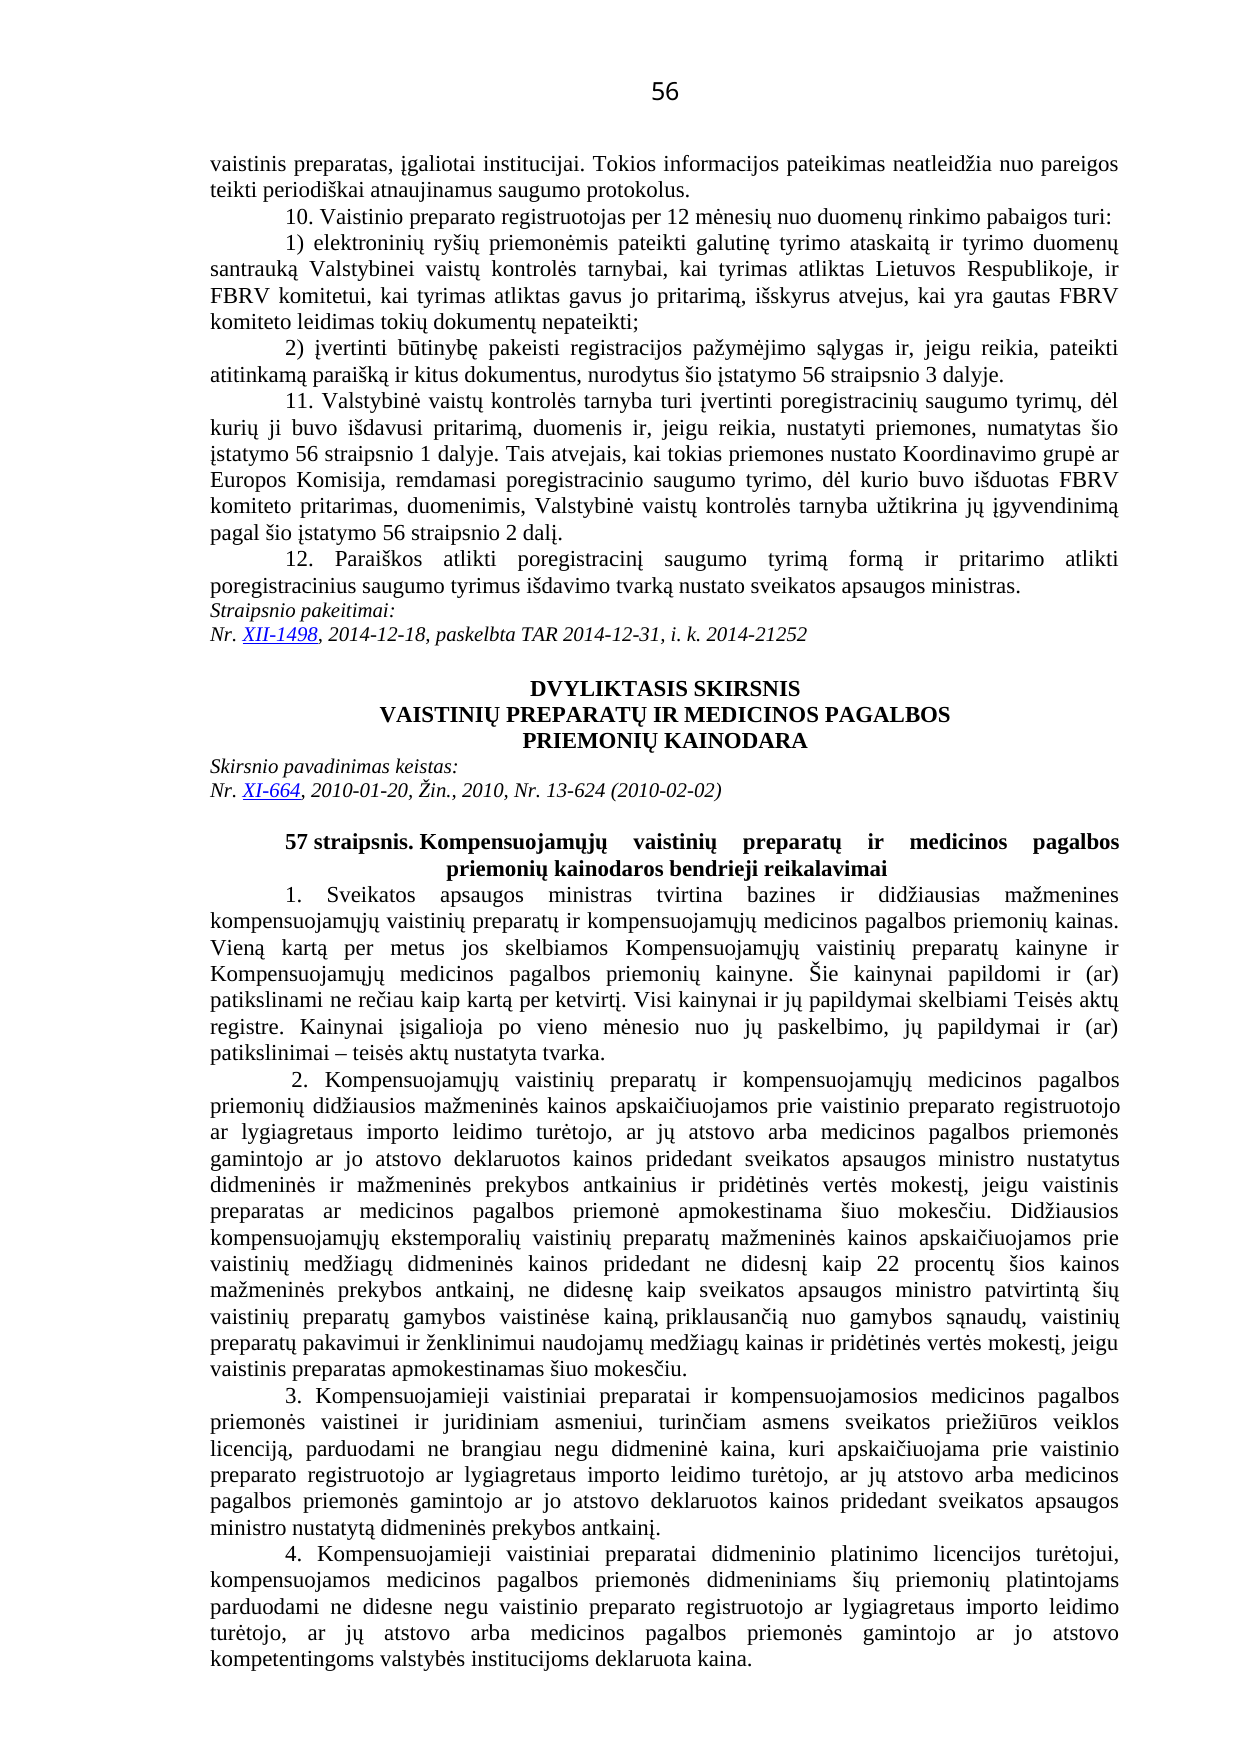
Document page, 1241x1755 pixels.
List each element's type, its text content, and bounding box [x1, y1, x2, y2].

subtitle DVYLIKTASIS SKIRSNIS [210, 675, 1120, 701]
text Nr. XI-664, 2010-01-20, Žin., 2010, Nr. 13-624 (2010-02-02) [210, 778, 1120, 802]
text 4. Kompensuojamieji vaistiniai preparatai didmeninio platinimo licencijos turėtojui, kompensuojamos medicinos pagalbos priemonės didmeniniams šių priemonių platintojams parduodami ne didesne negu vaistinio preparato registruotojo ar lygiagretaus importo leidimo turėtojo, ar jų atstovo arba medicinos pagalbos priemonės gamintojo ar jo atstovo kompetentingoms valstybės institucijoms deklaruota kaina. [210, 1540, 1120, 1672]
text 1) elektroninių ryšių priemonėmis pateikti galutinę tyrimo ataskaitą ir tyrimo duomenų santrauką Valstybinei vaistų kontrolės tarnybai, kai tyrimas atliktas Lietuvos Respublikoje, ir FBRV komitetui, kai tyrimas atliktas gavus jo pritarimą, išskyrus atvejus, kai yra gautas FBRV komiteto leidimas tokių dokumentų nepateikti; [210, 229, 1120, 334]
text Skirsnio pavadinimas keistas: [210, 754, 1120, 778]
text vaistinis preparatas, įgaliotai institucijai. Tokios informacijos pateikimas neatleidžia nuo pareigos teikti periodiškai atnaujinamus saugumo protokolus. [210, 150, 1120, 203]
text 12. Paraiškos atlikti poregistracinį saugumo tyrimą formą ir pritarimo atlikti poregistracinius saugumo tyrimus išdavimo tvarką nustato sveikatos apsaugos ministras. [210, 545, 1120, 598]
text 11. Valstybinė vaistų kontrolės tarnyba turi įvertinti poregistracinių saugumo tyrimų, dėl kurių ji buvo išdavusi pritarimą, duomenis ir, jeigu reikia, nustatyti priemones, numatytas šio įstatymo 56 straipsnio 1 dalyje. Tais atvejais, kai tokias priemones nustato Koordinavimo grupė ar Europos Komisija, remdamasi poregistracinio saugumo tyrimo, dėl kurio buvo išduotas FBRV komiteto pritarimas, duomenimis, Valstybinė vaistų kontrolės tarnyba užtikrina jų įgyvendinimą pagal šio įstatymo 56 straipsnio 2 dalį. [210, 387, 1120, 545]
text 1. Sveikatos apsaugos ministras tvirtina bazines ir didžiausias mažmenines kompensuojamųjų vaistinių preparatų ir kompensuojamųjų medicinos pagalbos priemonių kainas. Vieną kartą per metus jos skelbiamos Kompensuojamųjų vaistinių preparatų kainyne ir Kompensuojamųjų medicinos pagalbos priemonių kainyne. Šie kainynai papildomi ir (ar) patikslinami ne rečiau kaip kartą per ketvirtį. Visi kainynai ir jų papildymai skelbiami Teisės aktų registre. Kainynai įsigalioja po vieno mėnesio nuo jų paskelbimo, jų papildymai ir (ar) patikslinimai – teisės aktų nustatyta tvarka. [210, 881, 1120, 1066]
subtitle VAISTINIŲ PREPARATŲ IR MEDICINOS PAGALBOS [210, 701, 1120, 728]
text 3. Kompensuojamieji vaistiniai preparatai ir kompensuojamosios medicinos pagalbos priemonės vaistinei ir juridiniam asmeniui, turinčiam asmens sveikatos priežiūros veiklos licenciją, parduodami ne brangiau negu didmeninė kaina, kuri apskaičiuojama prie vaistinio preparato registruotojo ar lygiagretaus importo leidimo turėtojo, ar jų atstovo arba medicinos pagalbos priemonės gamintojo ar jo atstovo deklaruotos kainos pridedant sveikatos apsaugos ministro nustatytą didmeninės prekybos antkainį. [210, 1382, 1120, 1540]
text 2) įvertinti būtinybę pakeisti registracijos pažymėjimo sąlygas ir, jeigu reikia, pateikti atitinkamą paraišką ir kitus dokumentus, nurodytus šio įstatymo 56 straipsnio 3 dalyje. [210, 334, 1120, 387]
text 10. Vaistinio preparato registruotojas per 12 mėnesių nuo duomenų rinkimo pabaigos turi: [210, 203, 1120, 229]
text Straipsnio pakeitimai: [210, 598, 1120, 622]
text 57 straipsnis. Kompensuojamųjų vaistinių preparatų ir medicinos pagalbos priemonių kainodaros bendrieji reikalavimai [285, 828, 1120, 881]
text 2. Kompensuojamųjų vaistinių preparatų ir kompensuojamųjų medicinos pagalbos priemonių didžiausios mažmeninės kainos apskaičiuojamos prie vaistinio preparato registruotojo ar lygiagretaus importo leidimo turėtojo, ar jų atstovo arba medicinos pagalbos priemonės gamintojo ar jo atstovo deklaruotos kainos pridedant sveikatos apsaugos ministro nustatytus didmeninės ir mažmeninės prekybos antkainius ir pridėtinės vertės mokestį, jeigu vaistinis preparatas ar medicinos pagalbos priemonė apmokestinama šiuo mokesčiu. Didžiausios kompensuojamųjų ekstemporalių vaistinių preparatų mažmeninės kainos apskaičiuojamos prie vaistinių medžiagų didmeninės kainos pridedant ne didesnį kaip 22 procentų šios kainos mažmeninės prekybos antkainį, ne didesnę kaip sveikatos apsaugos ministro patvirtintą šių vaistinių preparatų gamybos vaistinėse kainą, priklausančią nuo gamybos sąnaudų, vaistinių preparatų pakavimui ir ženklinimui naudojamų medžiagų kainas ir pridėtinės vertės mokestį, jeigu vaistinis preparatas apmokestinamas šiuo mokesčiu. [210, 1066, 1120, 1382]
text Nr. XII-1498, 2014-12-18, paskelbta TAR 2014-12-31, i. k. 2014-21252 [210, 622, 1120, 646]
text PRIEMONIŲ KAINODARA [210, 728, 1120, 754]
